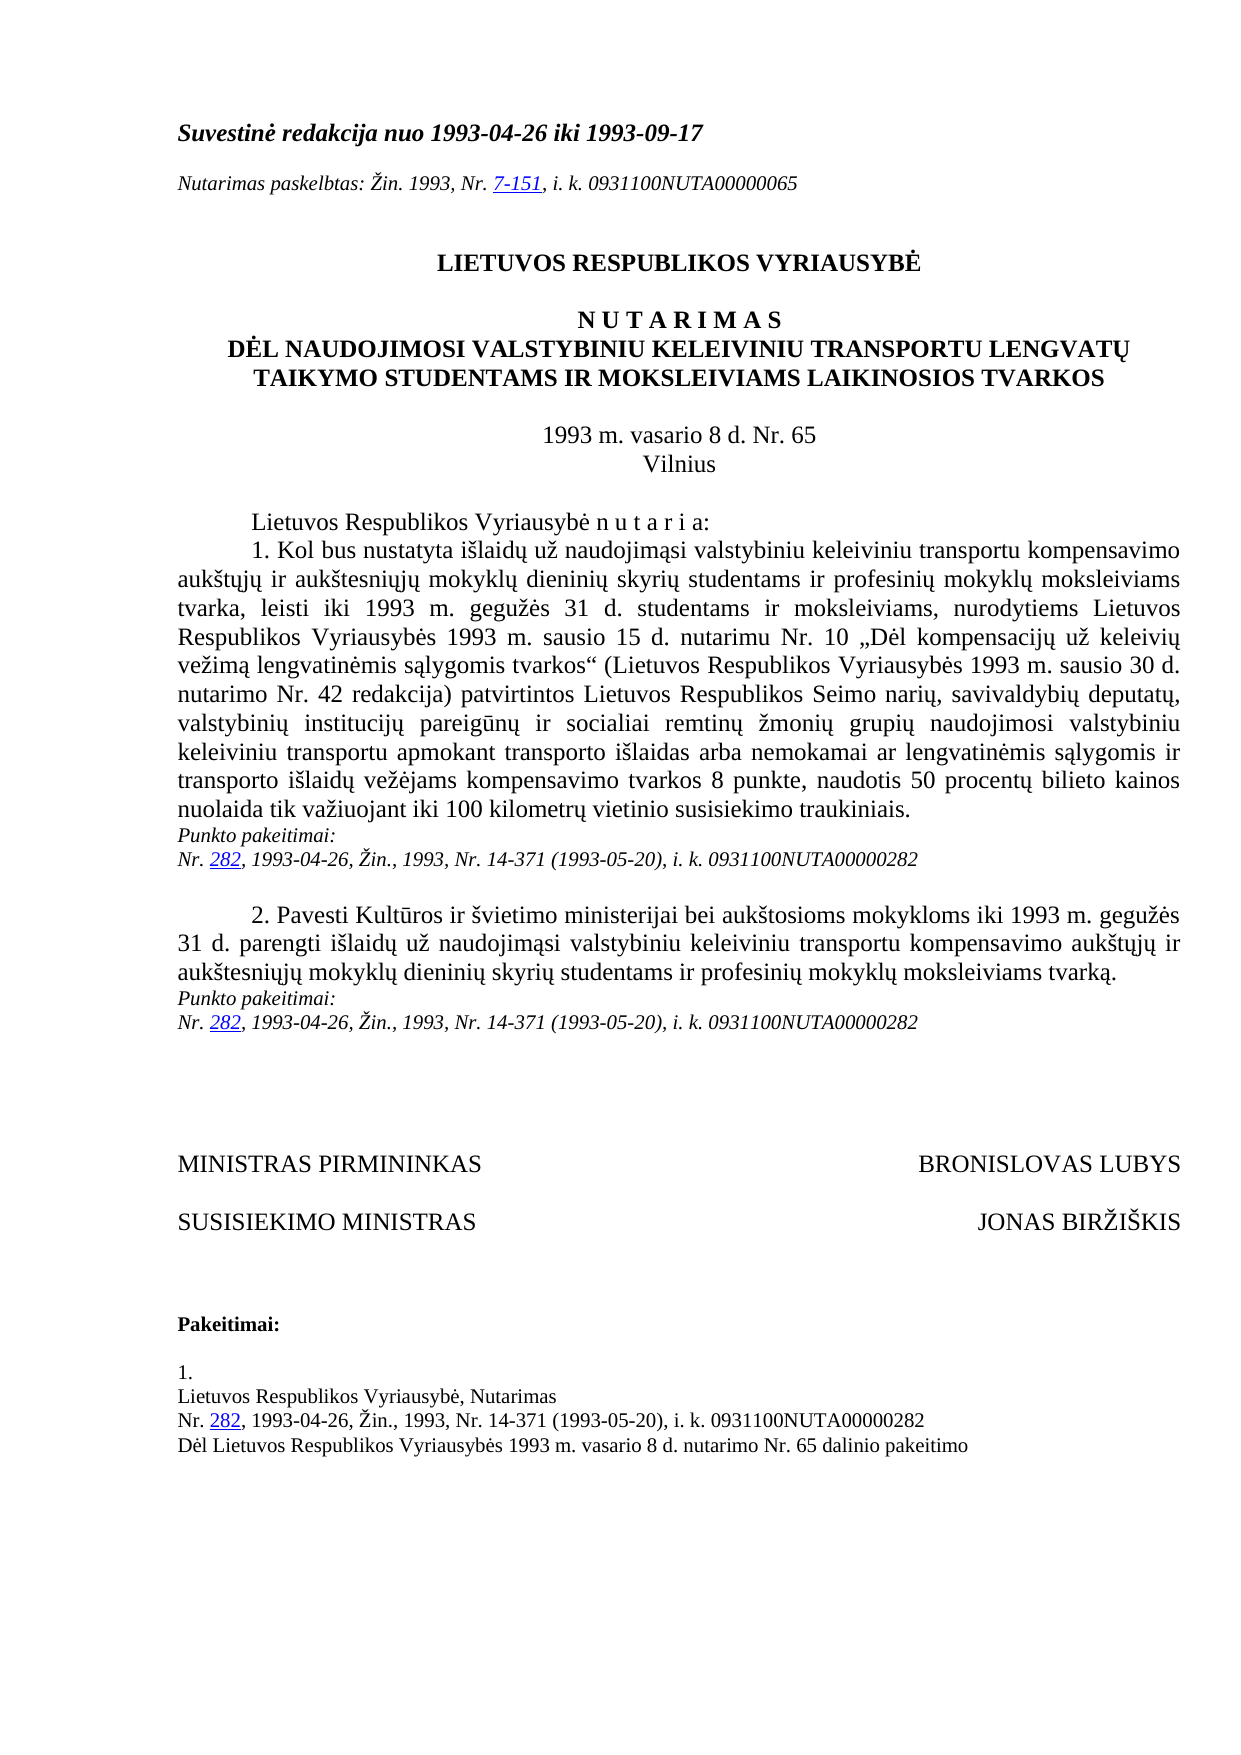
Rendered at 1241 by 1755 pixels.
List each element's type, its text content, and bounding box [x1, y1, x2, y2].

text 2. Pavesti Kultūros ir švietimo ministerijai bei aukštosioms mokykloms iki 1993 m. gegužės 31 d. parengti išlaidų už naudojimąsi valstybiniu keleiviniu transportu kompensavimo aukštųjų ir aukštesniųjų mokyklų dieninių skyrių studentams ir profesinių mokyklų moksleiviams tvarką. [177, 900, 1181, 986]
text N U T A R I M A S [177, 305, 1181, 334]
text Nutarimas paskelbtas: Žin. 1993, Nr. 7-151, i. k. 0931100NUTA00000065 [177, 171, 1181, 195]
text 1. [177, 1360, 1181, 1384]
text 1993 m. vasario 8 d. Nr. 65 [177, 420, 1181, 449]
text Pakeitimai: [177, 1312, 1181, 1336]
text Nr. 282, 1993-04-26, Žin., 1993, Nr. 14-371 (1993-05-20), i. k. 0931100NUTA00000282 [177, 1408, 1181, 1432]
text Lietuvos Respublikos Vyriausybė nutaria: [177, 507, 1181, 535]
text Punkto pakeitimai: [177, 986, 1181, 1010]
text Nr. 282, 1993-04-26, Žin., 1993, Nr. 14-371 (1993-05-20), i. k. 0931100NUTA00000282 [177, 1010, 1181, 1034]
text SUSISIEKIMO MINISTRAS JONAS BIRŽIŠKIS [177, 1207, 1181, 1235]
text Vilnius [177, 449, 1181, 478]
text DĖL NAUDOJIMOSI VALSTYBINIU KELEIVINIU TRANSPORTU LENGVATŲ TAIKYMO STUDENTAMS IR MOKSLEIVIAMS LAIKINOSIOS TVARKOS [177, 334, 1181, 392]
text Lietuvos Respublikos Vyriausybė, Nutarimas [177, 1384, 1181, 1408]
text MINISTRAS PIRMININKAS BRONISLOVAS LUBYS [177, 1149, 1181, 1178]
text Nr. 282, 1993-04-26, Žin., 1993, Nr. 14-371 (1993-05-20), i. k. 0931100NUTA00000282 [177, 847, 1181, 871]
text LIETUVOS RESPUBLIKOS VYRIAUSYBĖ [177, 248, 1181, 277]
text 1. Kol bus nustatyta išlaidų už naudojimąsi valstybiniu keleiviniu transportu kompensavimo aukštųjų ir aukštesniųjų mokyklų dieninių skyrių studentams ir profesinių mokyklų moksleiviams tvarka, leisti iki 1993 m. gegužės 31 d. studentams ir moksleiviams, nurodytiems Lietuvos Respublikos Vyriausybės 1993 m. sausio 15 d. nutarimu Nr. 10 „Dėl kompensacijų už keleivių vežimą lengvatinėmis sąlygomis tvarkos“ (Lietuvos Respublikos Vyriausybės 1993 m. sausio 30 d. nutarimo Nr. 42 redakcija) patvirtintos Lietuvos Respublikos Seimo narių, savivaldybių deputatų, valstybinių institucijų pareigūnų ir socialiai remtinų žmonių grupių naudojimosi valstybiniu keleiviniu transportu apmokant transporto išlaidas arba nemokamai ar lengvatinėmis sąlygomis ir transporto išlaidų vežėjams kompensavimo tvarkos 8 punkte, naudotis 50 procentų bilieto kainos nuolaida tik važiuojant iki 100 kilometrų vietinio susisiekimo traukiniais. [177, 535, 1181, 823]
text Suvestinė redakcija nuo 1993-04-26 iki 1993-09-17 [177, 118, 1181, 147]
text Punkto pakeitimai: [177, 823, 1181, 847]
text Dėl Lietuvos Respublikos Vyriausybės 1993 m. vasario 8 d. nutarimo Nr. 65 dalinio pakeitimo [177, 1432, 1181, 1457]
